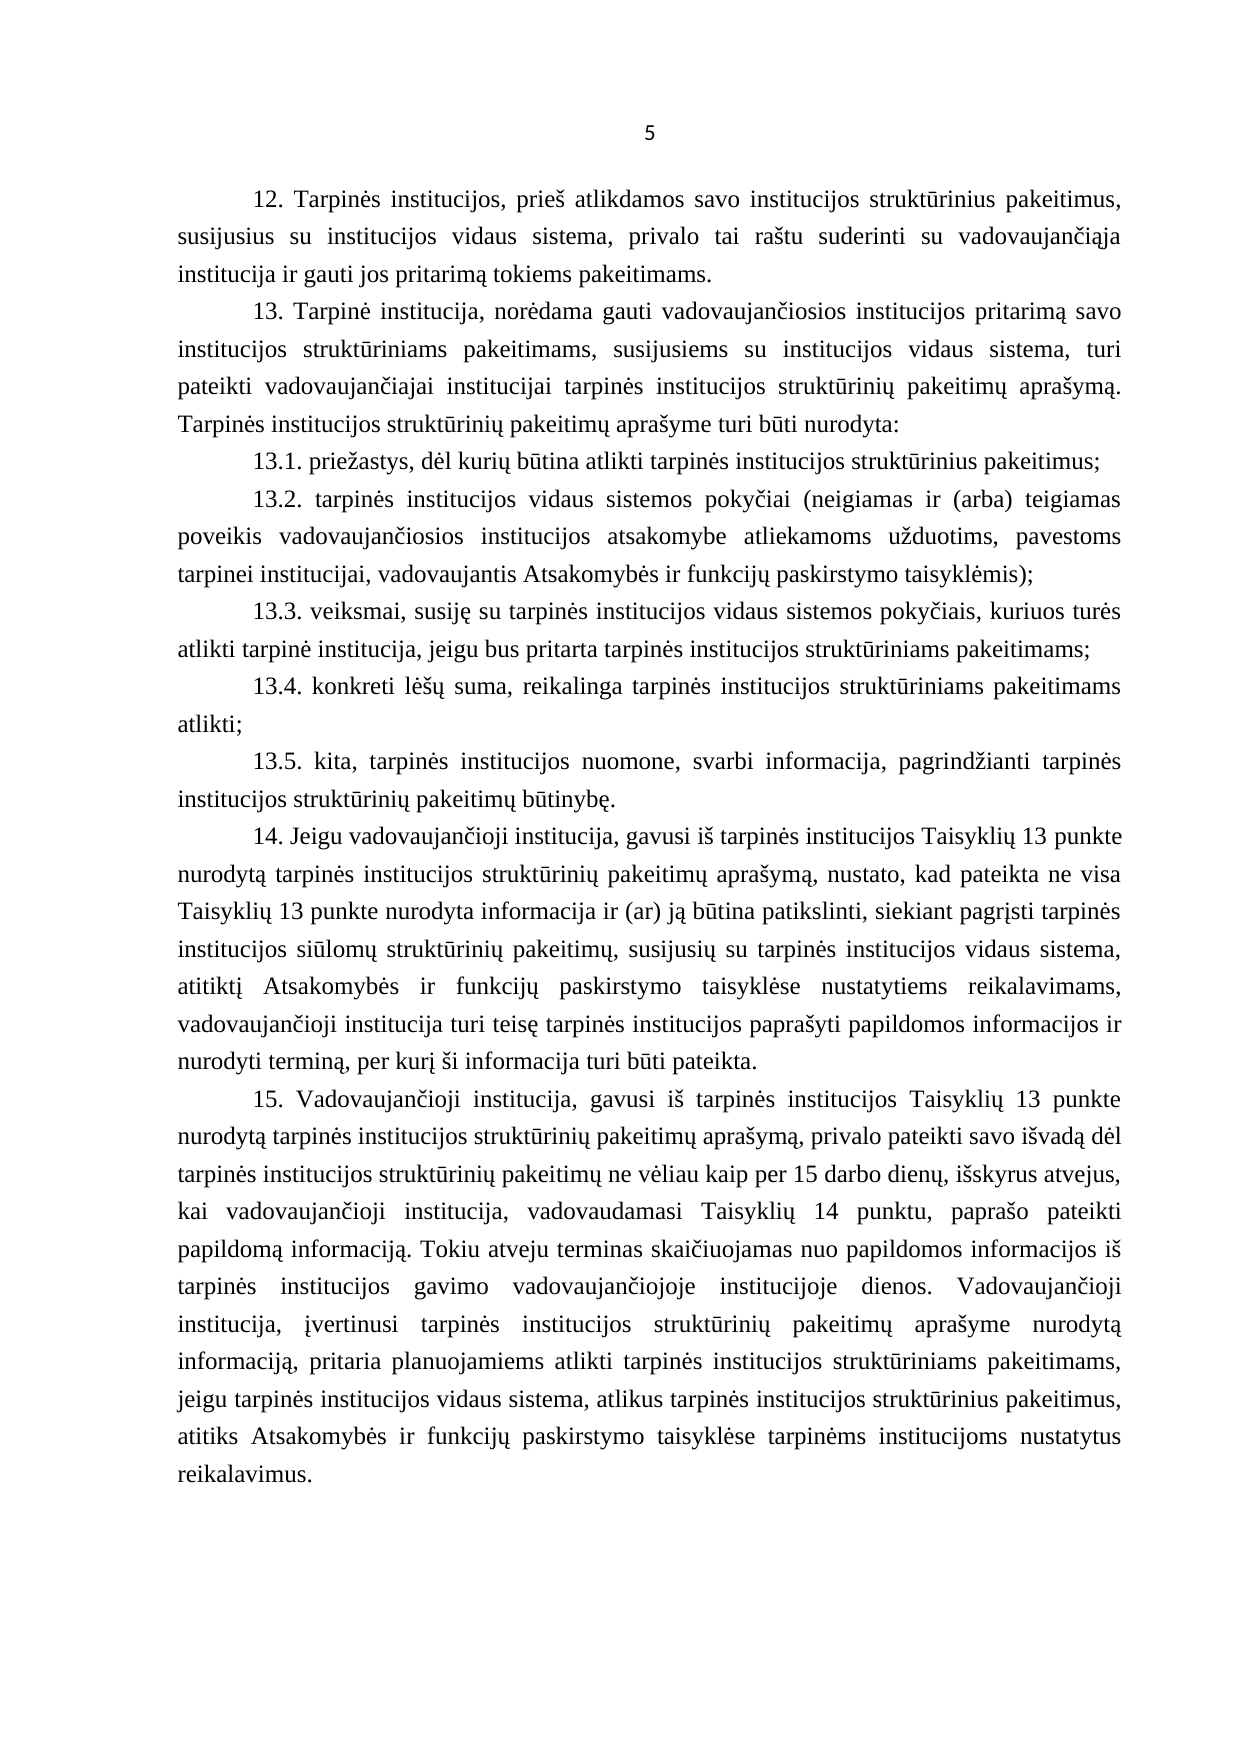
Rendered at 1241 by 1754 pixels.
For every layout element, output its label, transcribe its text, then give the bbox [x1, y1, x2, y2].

text 13.4. konkreti lėšų suma, reikalinga tarpinės institucijos struktūriniams pakeitimams atlikti; [177, 662, 1122, 737]
text 12. Tarpinės institucijos, prieš atlikdamos savo institucijos struktūrinius pakeitimus, susijusius su institucijos vidaus sistema, privalo tai raštu suderinti su vadovaujančiąja institucija ir gauti jos pritarimą tokiems pakeitimams. [177, 175, 1122, 287]
text 13.1. priežastys, dėl kurių būtina atlikti tarpinės institucijos struktūrinius pakeitimus; [177, 437, 1122, 475]
text 13.2. tarpinės institucijos vidaus sistemos pokyčiai (neigiamas ir (arba) teigiamas poveikis vadovaujančiosios institucijos atsakomybe atliekamoms užduotims, pavestoms tarpinei institucijai, vadovaujantis Atsakomybės ir funkcijų paskirstymo taisyklėmis); [177, 475, 1122, 587]
text 13. Tarpinė institucija, norėdama gauti vadovaujančiosios institucijos pritarimą savo institucijos struktūriniams pakeitimams, susijusiems su institucijos vidaus sistema, turi pateikti vadovaujančiajai institucijai tarpinės institucijos struktūrinių pakeitimų aprašymą. Tarpinės institucijos struktūrinių pakeitimų aprašyme turi būti nurodyta: [177, 287, 1122, 437]
text 13.5. kita, tarpinės institucijos nuomone, svarbi informacija, pagrindžianti tarpinės institucijos struktūrinių pakeitimų būtinybę. [177, 737, 1122, 812]
text 13.3. veiksmai, susiję su tarpinės institucijos vidaus sistemos pokyčiais, kuriuos turės atlikti tarpinė institucija, jeigu bus pritarta tarpinės institucijos struktūriniams pakeitimams; [177, 587, 1122, 662]
text 15. Vadovaujančioji institucija, gavusi iš tarpinės institucijos Taisyklių 13 punkte nurodytą tarpinės institucijos struktūrinių pakeitimų aprašymą, privalo pateikti savo išvadą dėl tarpinės institucijos struktūrinių pakeitimų ne vėliau kaip per 15 darbo dienų, išskyrus atvejus, kai vadovaujančioji institucija, vadovaudamasi Taisyklių 14 punktu, paprašo pateikti papildomą informaciją. Tokiu atveju terminas skaičiuojamas nuo papildomos informacijos iš tarpinės institucijos gavimo vadovaujančiojoje institucijoje dienos. Vadovaujančioji institucija, įvertinusi tarpinės institucijos struktūrinių pakeitimų aprašyme nurodytą informaciją, pritaria planuojamiems atlikti tarpinės institucijos struktūriniams pakeitimams, jeigu tarpinės institucijos vidaus sistema, atlikus tarpinės institucijos struktūrinius pakeitimus, atitiks Atsakomybės ir funkcijų paskirstymo taisyklėse tarpinėms institucijoms nustatytus reikalavimus. [177, 1075, 1122, 1487]
text 14. Jeigu vadovaujančioji institucija, gavusi iš tarpinės institucijos Taisyklių 13 punkte nurodytą tarpinės institucijos struktūrinių pakeitimų aprašymą, nustato, kad pateikta ne visa Taisyklių 13 punkte nurodyta informacija ir (ar) ją būtina patikslinti, siekiant pagrįsti tarpinės institucijos siūlomų struktūrinių pakeitimų, susijusių su tarpinės institucijos vidaus sistema, atitiktį Atsakomybės ir funkcijų paskirstymo taisyklėse nustatytiems reikalavimams, vadovaujančioji institucija turi teisę tarpinės institucijos paprašyti papildomos informacijos ir nurodyti terminą, per kurį ši informacija turi būti pateikta. [177, 812, 1122, 1075]
